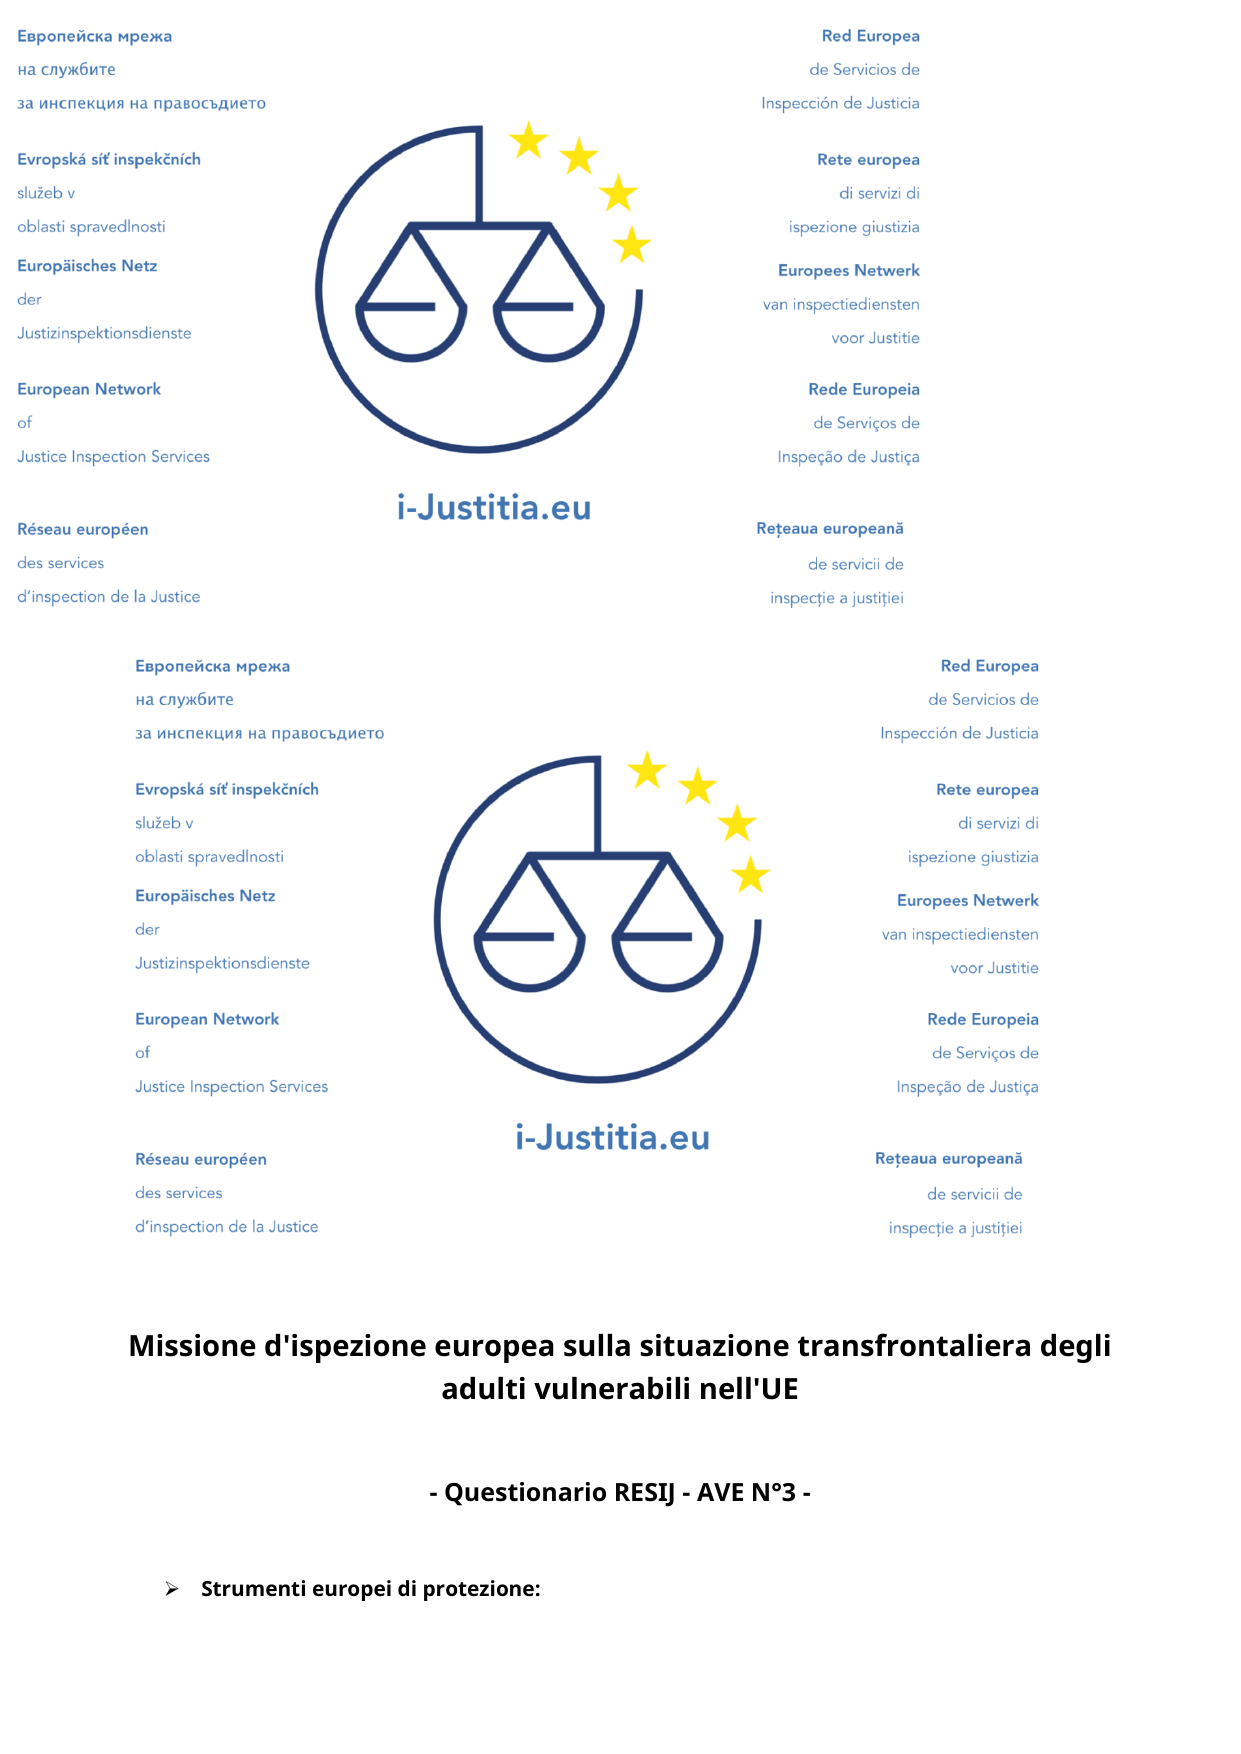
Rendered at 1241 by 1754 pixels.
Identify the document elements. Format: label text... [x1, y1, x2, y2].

picture [0, 0, 1064, 1260]
text Missione d'ispezione europea sulla situazione transfrontaliera degli adulti vulnerabili nell'UE [118, 1325, 1122, 1408]
text - Questionario RESIJ - AVE N°3 - [118, 1474, 1122, 1508]
list Strumenti europei di protezione: [163, 1574, 1122, 1603]
